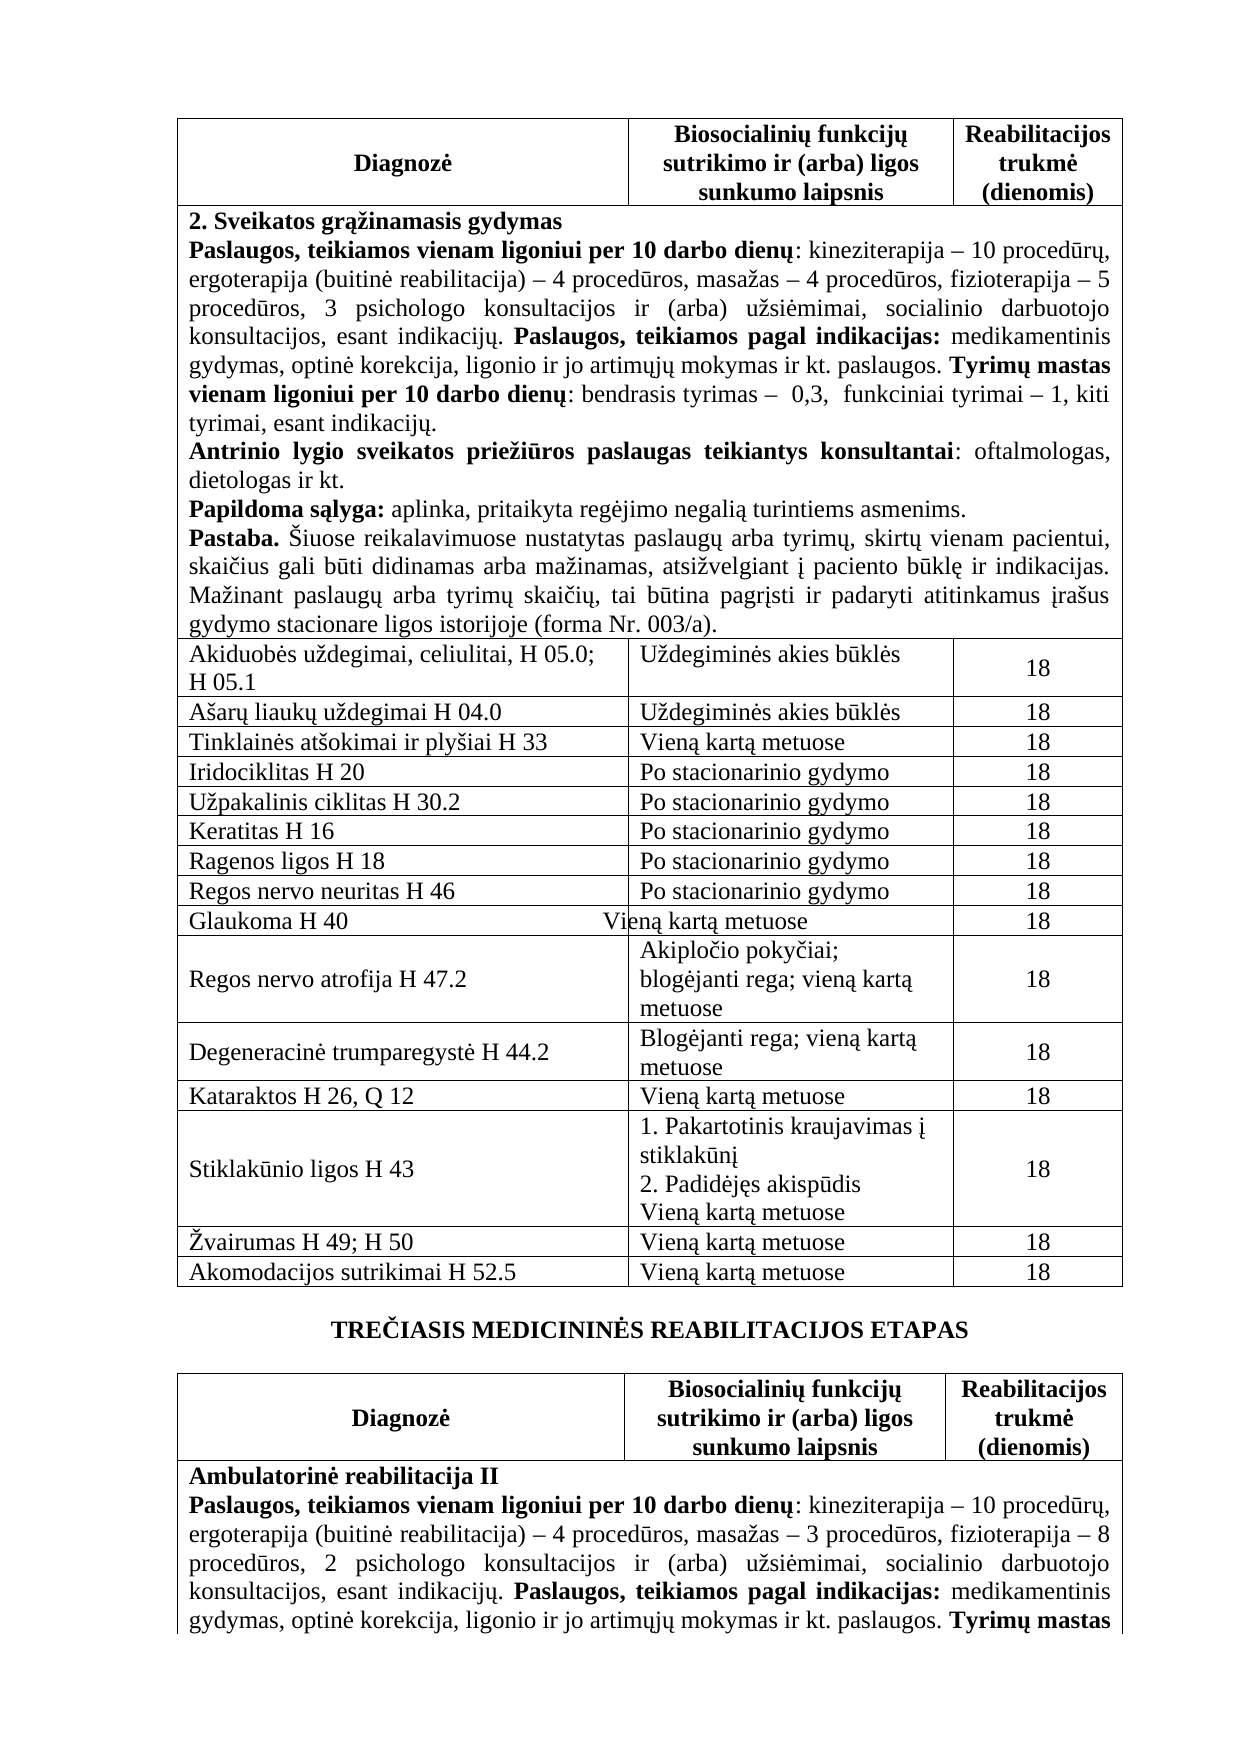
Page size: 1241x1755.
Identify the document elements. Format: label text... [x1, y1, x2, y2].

table_cell 18 [954, 1081, 1122, 1110]
table_cell Degeneracinė trumparegystė H 44.2 [178, 1023, 628, 1080]
table_cell Užpakalinis ciklitas H 30.2 [178, 787, 628, 815]
table_cell Akipločio pokyčiai; blogėjanti rega; vieną kartą metuose [629, 936, 953, 1022]
table_cell 18 [954, 787, 1122, 815]
table_cell Stiklakūnio ligos H 43 [178, 1111, 628, 1226]
table_cell Blogėjanti rega; vieną kartą metuose [629, 1023, 953, 1080]
table_cell 18 [954, 757, 1122, 786]
table_cell 18 [954, 936, 1122, 1022]
table_header Reabilitacijos trukmė (dienomis) [954, 119, 1122, 205]
table_header Reabilitacijos trukmė (dienomis) [946, 1374, 1122, 1460]
text TREČIASIS MEDICININĖS Reabilitacijos etapas [177, 1316, 1122, 1344]
table_header Biosocialinių funkcijų sutrikimo ir (arba) ligos sunkumo laipsnis [625, 1374, 945, 1460]
table_cell Vieną kartą metuose [629, 1257, 953, 1286]
table_cell 18 [954, 697, 1122, 726]
table_cell 1. Pakartotinis kraujavimas į stiklakūnį 2. Padidėjęs akispūdis Vieną kartą metuose [629, 1111, 953, 1226]
table_cell Vieną kartą metuose [629, 1227, 953, 1256]
table_cell Akiduobės uždegimai, celiulitai, H 05.0; H 05.1 [178, 639, 628, 696]
table_cell 18 [954, 1023, 1122, 1080]
table_cell Keratitas H 16 [178, 816, 628, 845]
table_cell Uždegiminės akies būklės [629, 697, 953, 726]
table_cell Regos nervo atrofija H 47.2 [178, 936, 628, 1022]
table_cell 18 [954, 727, 1122, 756]
table_cell Akomodacijos sutrikimai H 52.5 [178, 1257, 628, 1286]
table_cell 18 [954, 1257, 1122, 1286]
table_cell 18 [954, 639, 1122, 696]
table_cell 18 [954, 846, 1122, 875]
table_cell Kataraktos H 26, Q 12 [178, 1081, 628, 1110]
table_cell Po stacionarinio gydymo [629, 787, 953, 815]
table_cell Uždegiminės akies būklės [629, 639, 953, 696]
table_header Biosocialinių funkcijų sutrikimo ir (arba) ligos sunkumo laipsnis [629, 119, 953, 205]
table_cell 18 [954, 1111, 1122, 1226]
table_cell 18 [954, 876, 1122, 905]
table_header Diagnozė [178, 1374, 624, 1460]
table_cell Po stacionarinio gydymo [629, 846, 953, 875]
table_header Diagnozė [178, 119, 628, 205]
table_cell Ambulatorinė reabilitacija II Paslaugos, teikiamos vienam ligoniui per 10 darbo dienų: kineziterapija – 10 procedūrų, ergoterapija (buitinė reabilitacija) – 4 procedūros, masažas – 3 procedūros, fizioterapija – 8 procedūros, 2 psichologo konsultacijos ir (arba) užsiėmimai, socialinio darbuotojo konsultacijos, esant indikacijų. Paslaugos, teikiamos pagal indikacijas: medikamentinis gydymas, optinė korekcija, ligonio ir jo artimųjų mokymas ir kt. paslaugos. Tyrimų mastas [178, 1461, 1122, 1634]
table_cell Glaukoma H 40 [178, 906, 628, 934]
table_cell Ragenos ligos H 18 [178, 846, 628, 875]
table_cell Vieną kartą metuose [629, 727, 953, 756]
table_cell 18 [954, 906, 1122, 934]
table_cell Vieną kartą metuose [629, 1081, 953, 1110]
table_cell Po stacionarinio gydymo [629, 816, 953, 845]
table_cell Po stacionarinio gydymo [629, 757, 953, 786]
table_cell Ašarų liaukų uždegimai H 04.0 [178, 697, 628, 726]
table_cell 18 [954, 1227, 1122, 1256]
table_cell 18 [954, 816, 1122, 845]
table_cell Iridociklitas H 20 [178, 757, 628, 786]
table_cell Po stacionarinio gydymo [629, 876, 953, 905]
table_cell 2. Sveikatos grąžinamasis gydymas Paslaugos, teikiamos vienam ligoniui per 10 darbo dienų: kineziterapija – 10 procedūrų, ergoterapija (buitinė reabilitacija) – 4 procedūros, masažas – 4 procedūros, fizioterapija – 5 procedūros, 3 psichologo konsultacijos ir (arba) užsiėmimai, socialinio darbuotojo konsultacijos, esant indikacijų. Paslaugos, teikiamos pagal indikacijas: medikamentinis gydymas, optinė korekcija, ligonio ir jo artimųjų mokymas ir kt. paslaugos. Tyrimų mastas vienam ligoniui per 10 darbo dienų: bendrasis tyrimas – 0,3, funkciniai tyrimai – 1, kiti tyrimai, esant indikacijų. Antrinio lygio sveikatos priežiūros paslaugas teikiantys konsultantai: oftalmologas, dietologas ir kt. Papildoma sąlyga: aplinka, pritaikyta regėjimo negalią turintiems asmenims. Pastaba. Šiuose reikalavimuose nustatytas paslaugų arba tyrimų, skirtų vienam pacientui, skaičius gali būti didinamas arba mažinamas, atsižvelgiant į paciento būklę ir indikacijas. Mažinant paslaugų arba tyrimų skaičių, tai būtina pagrįsti ir padaryti atitinkamus įrašus gydymo stacionare ligos istorijoje (forma Nr. 003/a). [178, 206, 1122, 638]
table_cell Žvairumas H 49; H 50 [178, 1227, 628, 1256]
table_cell Vieną kartą metuose [629, 906, 953, 934]
table_cell Regos nervo neuritas H 46 [178, 876, 628, 905]
table_cell Tinklainės atšokimai ir plyšiai H 33 [178, 727, 628, 756]
